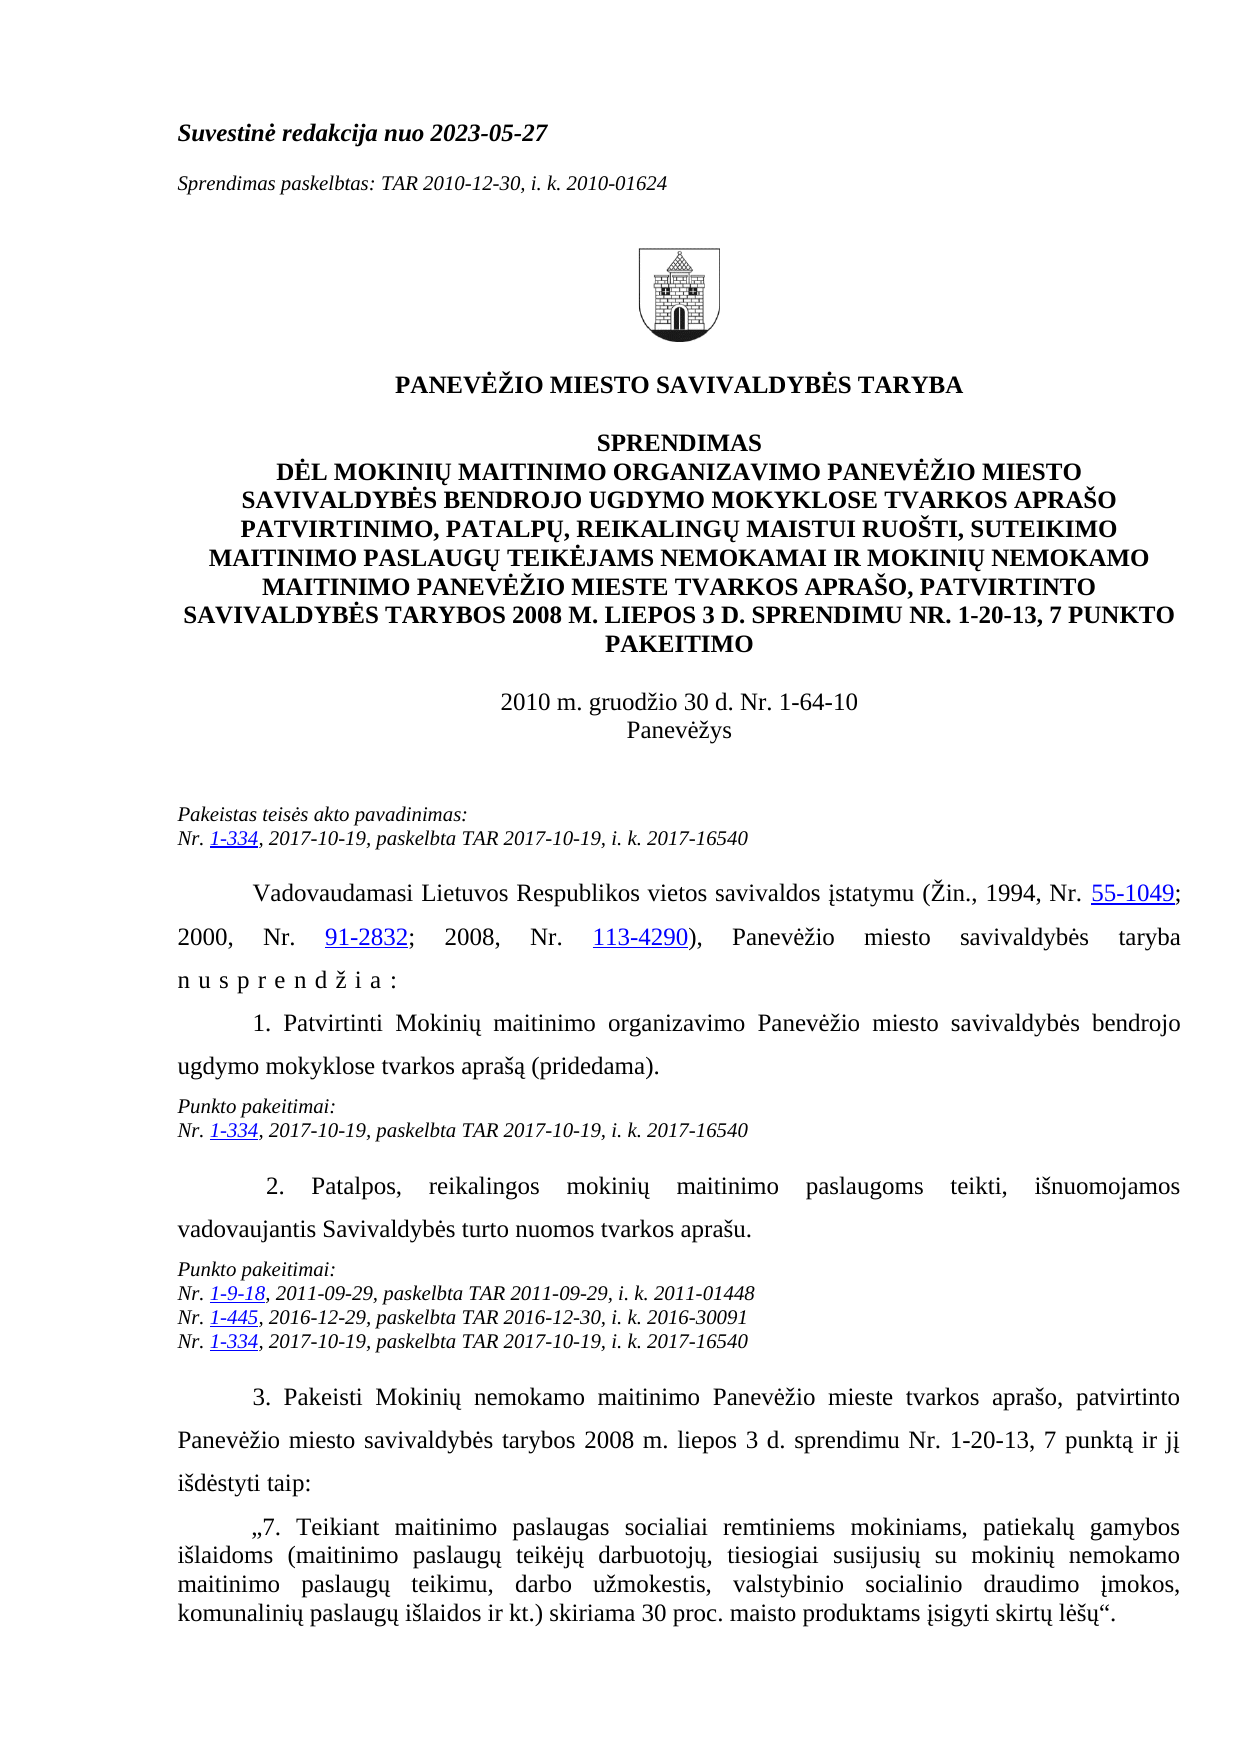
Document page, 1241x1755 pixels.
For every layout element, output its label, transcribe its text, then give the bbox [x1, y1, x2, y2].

text Punkto pakeitimai: [177, 1094, 1181, 1118]
text 1. Patvirtinti Mokinių maitinimo organizavimo Panevėžio miesto savivaldybės bendrojo ugdymo mokyklose tvarkos aprašą (pridedama). [177, 1008, 1181, 1080]
text Nr. 1-9-18, 2011-09-29, paskelbta TAR 2011-09-29, i. k. 2011-01448 [177, 1281, 1181, 1305]
text Vadovaudamasi Lietuvos Respublikos vietos savivaldos įstatymu (Žin., 1994, Nr. 55-1049; 2000, Nr. 91-2832; 2008, Nr. 113-4290), Panevėžio miesto savivaldybės taryba nusprendžia: [177, 878, 1181, 993]
text Nr. 1-445, 2016-12-29, paskelbta TAR 2016-12-30, i. k. 2016-30091 [177, 1305, 1181, 1329]
text Pakeistas teisės akto pavadinimas: [177, 802, 1181, 826]
text Panevėžys [177, 715, 1181, 744]
text Suvestinė redakcija nuo 2023-05-27 [177, 118, 1181, 147]
text 3. Pakeisti Mokinių nemokamo maitinimo Panevėžio mieste tvarkos aprašo, patvirtinto Panevėžio miesto savivaldybės tarybos 2008 m. liepos 3 d. sprendimu Nr. 1-20-13, 7 punktą ir jį išdėstyti taip: [177, 1382, 1181, 1497]
text Nr. 1-334, 2017-10-19, paskelbta TAR 2017-10-19, i. k. 2017-16540 [177, 826, 1181, 850]
text PANEVĖŽIO MIESTO SAVIVALDYBĖS TARYBA [177, 370, 1181, 399]
text Nr. 1-334, 2017-10-19, paskelbta TAR 2017-10-19, i. k. 2017-16540 [177, 1118, 1181, 1142]
text SPRENDIMAS [177, 428, 1181, 457]
text Nr. 1-334, 2017-10-19, paskelbta TAR 2017-10-19, i. k. 2017-16540 [177, 1329, 1181, 1353]
text 2010 m. gruodžio 30 d. Nr. 1-64-10 [177, 687, 1181, 715]
text „7. Teikiant maitinimo paslaugas socialiai remtiniems mokiniams, patiekalų gamybos išlaidoms (maitinimo paslaugų teikėjų darbuotojų, tiesiogiai susijusių su mokinių nemokamo maitinimo paslaugų teikimu, darbo užmokestis, valstybinio socialinio draudimo įmokos, komunalinių paslaugų išlaidos ir kt.) skiriama 30 proc. maisto produktams įsigyti skirtų lėšų“. [177, 1512, 1181, 1627]
text Punkto pakeitimai: [177, 1257, 1181, 1281]
text DĖL MOKINIŲ MAITINIMO ORGANIZAVIMO PANEVĖŽIO MIESTO SAVIVALDYBĖS BENDROJO UGDYMO MOKYKLOSE TVARKOS APRAŠO PATVIRTINIMO, PATALPŲ, REIKALINGŲ MAISTUI RUOŠTI, SUTEIKIMO MAITINIMO PASLAUGŲ TEIKĖJAMS NEMOKAMAI IR MOKINIŲ NEMOKAMO MAITINIMO PANEVĖŽIO MIESTE TVARKOS APRAŠO, PATVIRTINTO SAVIVALDYBĖS TARYBOS 2008 M. LIEPOS 3 D. SPRENDIMU NR. 1-20-13, 7 PUNKTO PAKEITIMO [177, 457, 1181, 658]
text Sprendimas paskelbtas: TAR 2010-12-30, i. k. 2010-01624 [177, 171, 1181, 195]
text 2. Patalpos, reikalingos mokinių maitinimo paslaugoms teikti, išnuomojamos vadovaujantis Savivaldybės turto nuomos tvarkos aprašu. [177, 1171, 1181, 1243]
